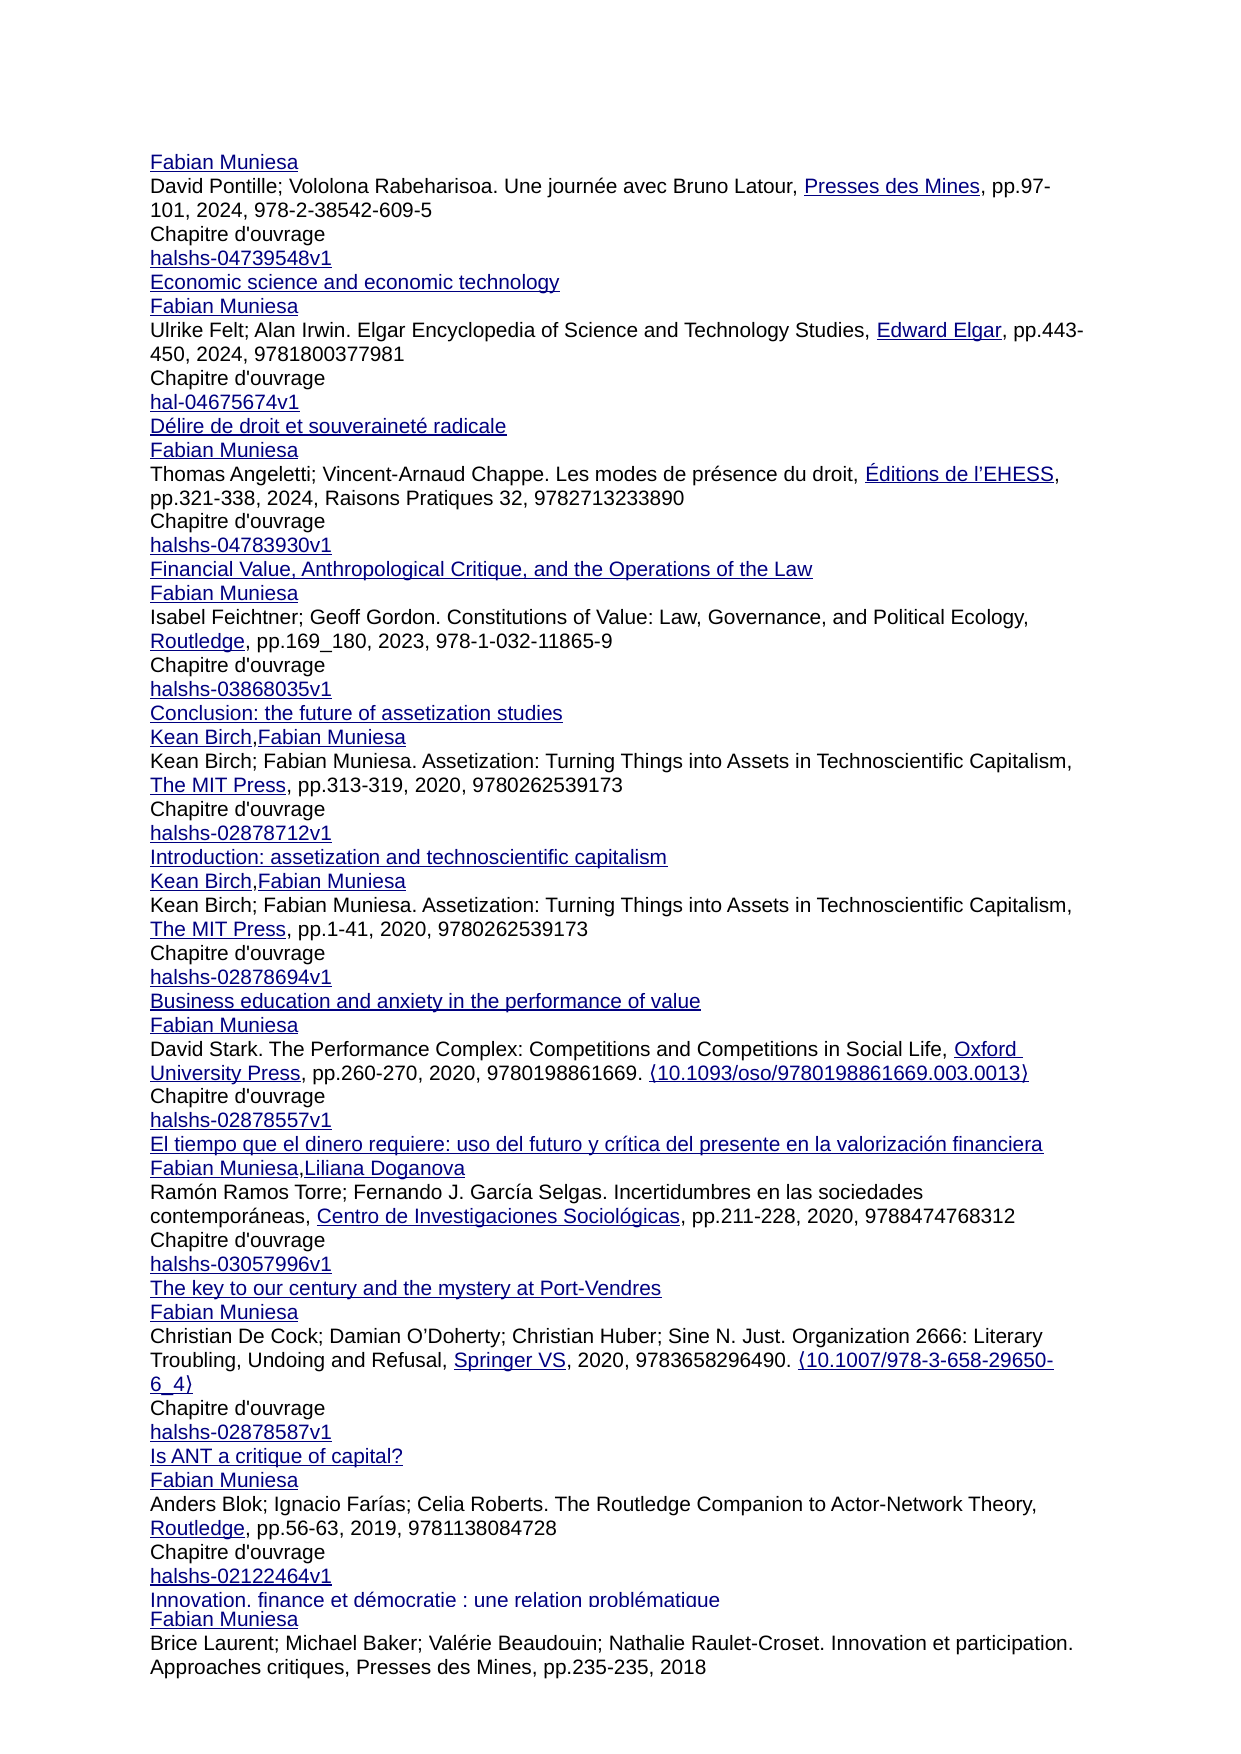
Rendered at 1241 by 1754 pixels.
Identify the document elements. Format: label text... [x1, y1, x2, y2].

table_header Fabian Muniesa David Pontille; Vololona Rabeharisoa. Une journée avec Bruno Latour, Presses des Mines, pp.97-101, 2024, 978-2-38542-609-5 Chapitre d'ouvrage halshs-04739548v1 [150, 150, 1090, 270]
table_cell Délire de droit et souveraineté radicale Fabian Muniesa Thomas Angeletti; Vincent-Arnaud Chappe. Les modes de présence du droit, Éditions de l’EHESS, pp.321-338, 2024, Raisons Pratiques 32, 9782713233890 Chapitre d'ouvrage halshs-04783930v1 [150, 414, 1090, 557]
table_cell Is ANT a critique of capital? Fabian Muniesa Anders Blok; Ignacio Farías; Celia Roberts. The Routledge Companion to Actor-Network Theory, Routledge, pp.56-63, 2019, 9781138084728 Chapitre d'ouvrage halshs-02122464v1 [150, 1444, 1090, 1587]
table_cell Economic science and economic technology Fabian Muniesa Ulrike Felt; Alan Irwin. Elgar Encyclopedia of Science and Technology Studies, Edward Elgar, pp.443-450, 2024, 9781800377981 Chapitre d'ouvrage hal-04675674v1 [150, 270, 1090, 413]
table_cell Introduction: assetization and technoscientific capitalism Kean Birch,Fabian Muniesa Kean Birch; Fabian Muniesa. Assetization: Turning Things into Assets in Technoscientific Capitalism, The MIT Press, pp.1-41, 2020, 9780262539173 Chapitre d'ouvrage halshs-02878694v1 [150, 845, 1090, 988]
table_cell Business education and anxiety in the performance of value Fabian Muniesa David Stark. The Performance Complex: Competitions and Competitions in Social Life, Oxford University Press, pp.260-270, 2020, 9780198861669. ⟨10.1093/oso/9780198861669.003.0013⟩ Chapitre d'ouvrage halshs-02878557v1 [150, 989, 1090, 1132]
table_cell El tiempo que el dinero requiere: uso del futuro y crítica del presente en la valorización financiera Fabian Muniesa,Liliana Doganova Ramón Ramos Torre; Fernando J. García Selgas. Incertidumbres en las sociedades contemporáneas, Centro de Investigaciones Sociológicas, pp.211-228, 2020, 9788474768312 Chapitre d'ouvrage halshs-03057996v1 [150, 1132, 1090, 1276]
table_cell The key to our century and the mystery at Port-Vendres Fabian Muniesa Christian De Cock; Damian O’Doherty; Christian Huber; Sine N. Just. Organization 2666: Literary Troubling, Undoing and Refusal, Springer VS, 2020, 9783658296490. ⟨10.1007/978-3-658-29650-6_4⟩ Chapitre d'ouvrage halshs-02878587v1 [150, 1276, 1090, 1444]
table_cell Conclusion: the future of assetization studies Kean Birch,Fabian Muniesa Kean Birch; Fabian Muniesa. Assetization: Turning Things into Assets in Technoscientific Capitalism, The MIT Press, pp.313-319, 2020, 9780262539173 Chapitre d'ouvrage halshs-02878712v1 [150, 701, 1090, 845]
table_cell Innovation, finance et démocratie : une relation problématique Fabian Muniesa Brice Laurent; Michael Baker; Valérie Beaudouin; Nathalie Raulet-Croset. Innovation et participation. Approaches critiques, Presses des Mines, pp.235-235, 2018 [150, 1588, 1090, 1679]
table_cell Financial Value, Anthropological Critique, and the Operations of the Law Fabian Muniesa Isabel Feichtner; Geoff Gordon. Constitutions of Value: Law, Governance, and Political Ecology, Routledge, pp.169_180, 2023, 978-1-032-11865-9 Chapitre d'ouvrage halshs-03868035v1 [150, 557, 1090, 701]
